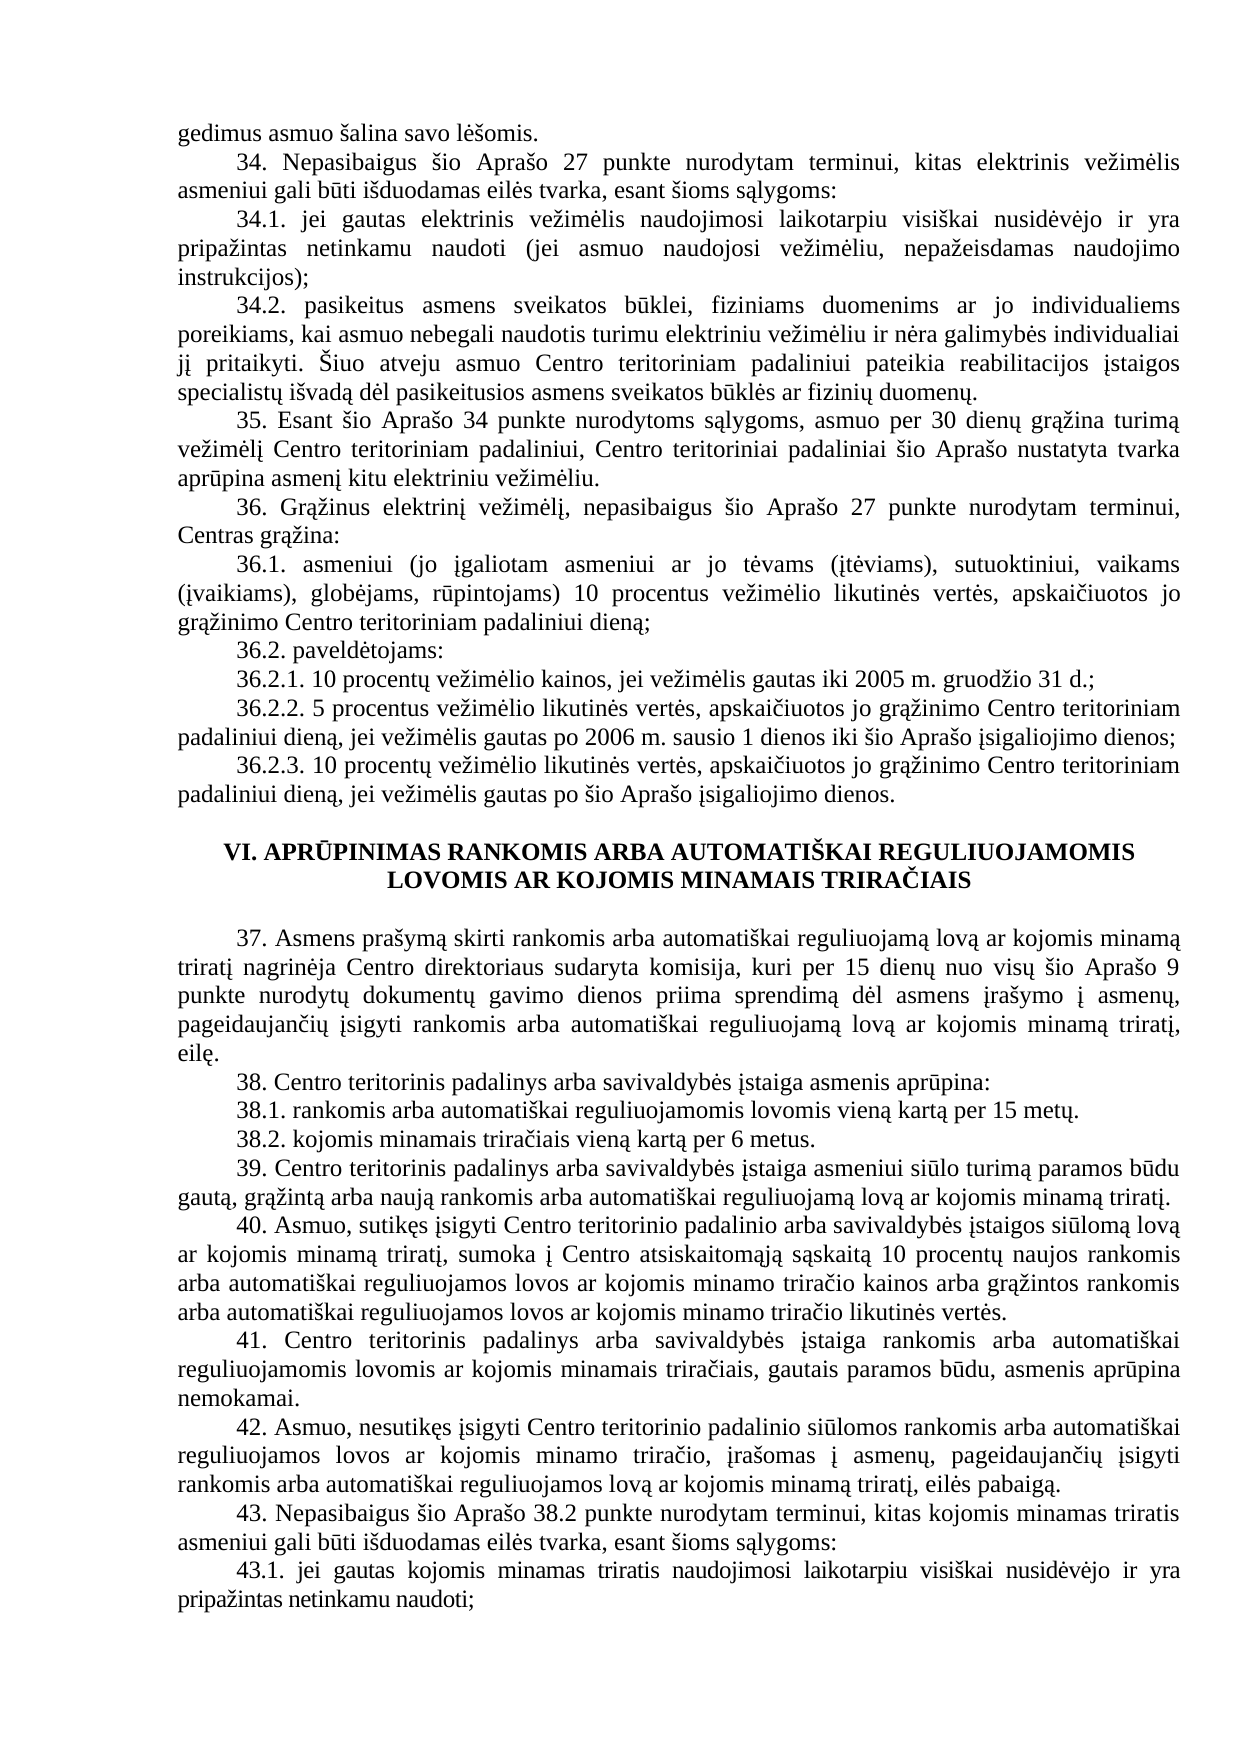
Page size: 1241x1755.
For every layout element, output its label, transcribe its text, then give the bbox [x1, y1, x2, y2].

text 41. Centro teritorinis padalinys arba savivaldybės įstaiga rankomis arba automatiškai reguliuojamomis lovomis ar kojomis minamais triračiais, gautais paramos būdu, asmenis aprūpina nemokamai. [177, 1326, 1181, 1412]
text 35. Esant šio Aprašo 34 punkte nurodytoms sąlygoms, asmuo per 30 dienų grąžina turimą vežimėlį Centro teritoriniam padaliniui, Centro teritoriniai padaliniai šio Aprašo nustatyta tvarka aprūpina asmenį kitu elektriniu vežimėliu. [177, 406, 1181, 492]
text 34. Nepasibaigus šio Aprašo 27 punkte nurodytam terminui, kitas elektrinis vežimėlis asmeniui gali būti išduodamas eilės tvarka, esant šioms sąlygoms: [177, 147, 1181, 204]
text 36.2.2. 5 procentus vežimėlio likutinės vertės, apskaičiuotos jo grąžinimo Centro teritoriniam padaliniui dieną, jei vežimėlis gautas po 2006 m. sausio 1 dienos iki šio Aprašo įsigaliojimo dienos; [177, 693, 1181, 751]
text 38.2. kojomis minamais triračiais vieną kartą per 6 metus. [177, 1124, 1181, 1153]
text 34.1. jei gautas elektrinis vežimėlis naudojimosi laikotarpiu visiškai nusidėvėjo ir yra pripažintas netinkamu naudoti (jei asmuo naudojosi vežimėliu, nepažeisdamas naudojimo instrukcijos); [177, 204, 1181, 291]
text 36.1. asmeniui (jo įgaliotam asmeniui ar jo tėvams (įtėviams), sutuoktiniui, vaikams (įvaikiams), globėjams, rūpintojams) 10 procentus vežimėlio likutinės vertės, apskaičiuotos jo grąžinimo Centro teritoriniam padaliniui dieną; [177, 549, 1181, 636]
text 42. Asmuo, nesutikęs įsigyti Centro teritorinio padalinio siūlomos rankomis arba automatiškai reguliuojamos lovos ar kojomis minamo triračio, įrašomas į asmenų, pageidaujančių įsigyti rankomis arba automatiškai reguliuojamos lovą ar kojomis minamą triratį, eilės pabaigą. [177, 1412, 1181, 1498]
text VI. APRŪPINIMAS RANKOMIS ARBA AUTOMATIŠKAI REGULIUOJAMOMIS LOVOMIS AR KOJOMIS MINAMAIS TRIRAČIAIS [177, 837, 1181, 894]
text 36. Grąžinus elektrinį vežimėlį, nepasibaigus šio Aprašo 27 punkte nurodytam terminui, Centras grąžina: [177, 492, 1181, 549]
text 38. Centro teritorinis padalinys arba savivaldybės įstaiga asmenis aprūpina: [177, 1067, 1181, 1096]
text 39. Centro teritorinis padalinys arba savivaldybės įstaiga asmeniui siūlo turimą paramos būdu gautą, grąžintą arba naują rankomis arba automatiškai reguliuojamą lovą ar kojomis minamą triratį. [177, 1153, 1181, 1211]
text 43.1. jei gautas kojomis minamas triratis naudojimosi laikotarpiu visiškai nusidėvėjo ir yra pripažintas netinkamu naudoti; [177, 1556, 1181, 1613]
text gedimus asmuo šalina savo lėšomis. [177, 118, 1181, 147]
text 36.2.3. 10 procentų vežimėlio likutinės vertės, apskaičiuotos jo grąžinimo Centro teritoriniam padaliniui dieną, jei vežimėlis gautas po šio Aprašo įsigaliojimo dienos. [177, 751, 1181, 808]
text 40. Asmuo, sutikęs įsigyti Centro teritorinio padalinio arba savivaldybės įstaigos siūlomą lovą ar kojomis minamą triratį, sumoka į Centro atsiskaitomąją sąskaitą 10 procentų naujos rankomis arba automatiškai reguliuojamos lovos ar kojomis minamo triračio kainos arba grąžintos rankomis arba automatiškai reguliuojamos lovos ar kojomis minamo triračio likutinės vertės. [177, 1211, 1181, 1326]
text 36.2.1. 10 procentų vežimėlio kainos, jei vežimėlis gautas iki 2005 m. gruodžio 31 d.; [177, 664, 1181, 693]
text 34.2. pasikeitus asmens sveikatos būklei, fiziniams duomenims ar jo individualiems poreikiams, kai asmuo nebegali naudotis turimu elektriniu vežimėliu ir nėra galimybės individualiai jį pritaikyti. Šiuo atveju asmuo Centro teritoriniam padaliniui pateikia reabilitacijos įstaigos specialistų išvadą dėl pasikeitusios asmens sveikatos būklės ar fizinių duomenų. [177, 291, 1181, 406]
text 38.1. rankomis arba automatiškai reguliuojamomis lovomis vieną kartą per 15 metų. [177, 1096, 1181, 1124]
text 36.2. paveldėtojams: [177, 636, 1181, 664]
text 37. Asmens prašymą skirti rankomis arba automatiškai reguliuojamą lovą ar kojomis minamą triratį nagrinėja Centro direktoriaus sudaryta komisija, kuri per 15 dienų nuo visų šio Aprašo 9 punkte nurodytų dokumentų gavimo dienos priima sprendimą dėl asmens įrašymo į asmenų, pageidaujančių įsigyti rankomis arba automatiškai reguliuojamą lovą ar kojomis minamą triratį, eilę. [177, 923, 1181, 1067]
text 43. Nepasibaigus šio Aprašo 38.2 punkte nurodytam terminui, kitas kojomis minamas triratis asmeniui gali būti išduodamas eilės tvarka, esant šioms sąlygoms: [177, 1498, 1181, 1556]
